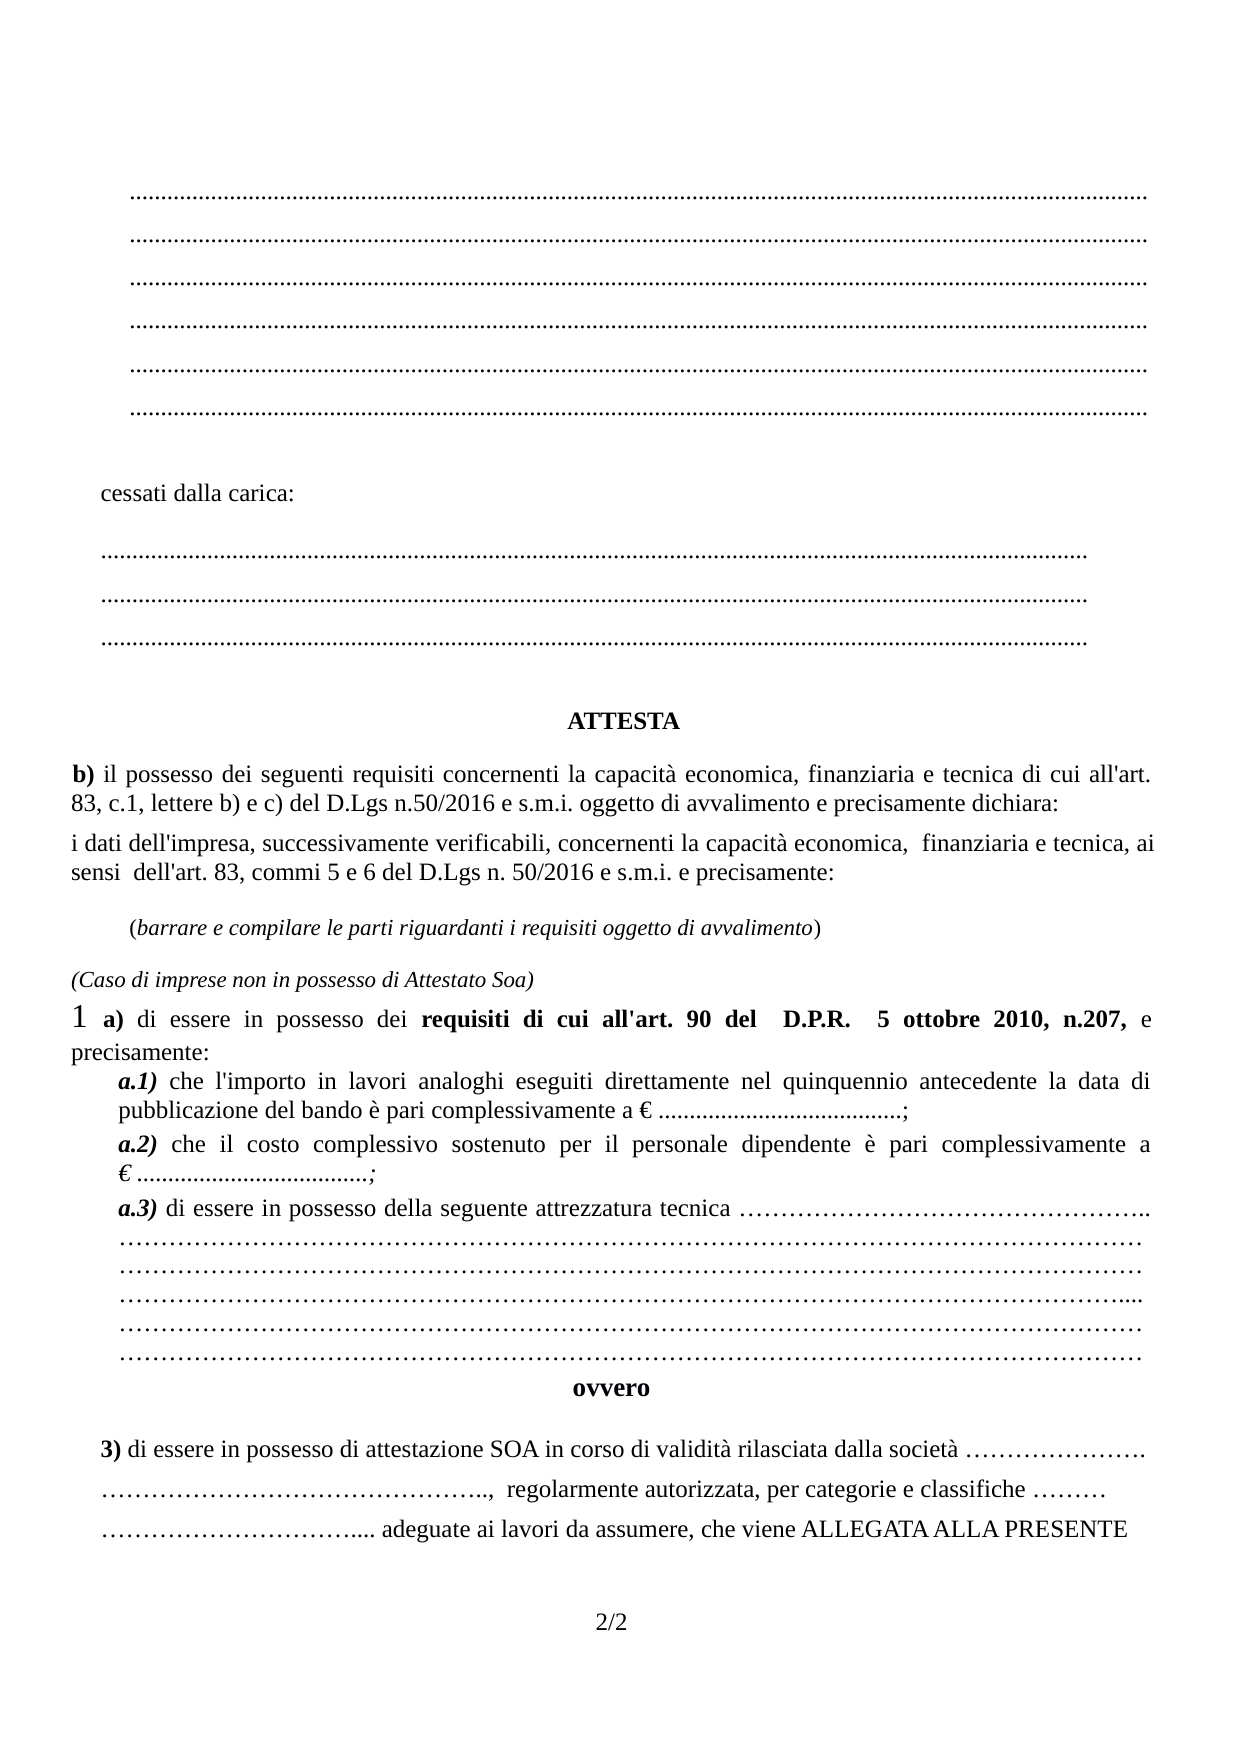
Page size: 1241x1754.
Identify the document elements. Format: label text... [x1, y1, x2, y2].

text (Caso di imprese non in possesso di Attestato Soa) [71, 966, 1152, 992]
text  a) di essere in possesso dei requisiti di cui all'art. 90 del D.P.R. 5 ottobre 2010, n.207, e precisamente: [71, 992, 1152, 1066]
text i dati dell'impresa, successivamente verificabili, concernenti la capacità economica, finanziaria e tecnica, ai sensi dell'art. 83, commi 5 e 6 del D.Lgs n. 50/2016 e s.m.i. e precisamente: [71, 828, 1156, 886]
text cessati dalla carica: [100, 478, 1093, 507]
text ovvero [130, 1371, 1093, 1403]
text a.3) di essere in possesso della seguente attrezzatura tecnica …………………………………………..……………………………………………………………………………………………………………………………………………………………………………………………………………………………………………………………………………………………………………………………………....………………………………………………………………………………………………………………………………………………………………………………………………………………………… [118, 1193, 1152, 1366]
text .......................................................................................................................................................................................................................................................................................................................................................................................................................................................................................... [100, 536, 1093, 651]
text a.2) che il costo complessivo sostenuto per il personale dipendente è pari complessivamente a € .....................................; [118, 1129, 1152, 1187]
text .................................................................................................................................................................................................................................................................................................................................................................................................................................................................................................................................................................................................................................................................................................................................................................................................................................................................................................................................................................................................................. [129, 176, 1152, 421]
text (barrare e compilare le parti riguardanti i requisiti oggetto di avvalimento) [129, 914, 1152, 941]
text b) il possesso dei seguenti requisiti concernenti la capacità economica, finanziaria e tecnica di cui all'art. 83, c.1, lettere b) e c) del D.Lgs n.50/2016 e s.m.i. oggetto di avvalimento e precisamente dichiara: [71, 759, 1152, 816]
text 3) di essere in possesso di attestazione SOA in corso di validità rilasciata dalla società …………………. ……………………………………….., regolarmente autorizzata, per categorie e classifiche ……… ………………………….... adeguate ai lavori da assumere, che viene ALLEGATA ALLA PRESENTE [100, 1434, 1152, 1554]
text ATTESTA [100, 706, 1152, 746]
text a.1) che l'importo in lavori analoghi eseguiti direttamente nel quinquennio antecedente la data di pubblicazione del bando è pari complessivamente a € .......................................; [118, 1066, 1152, 1124]
